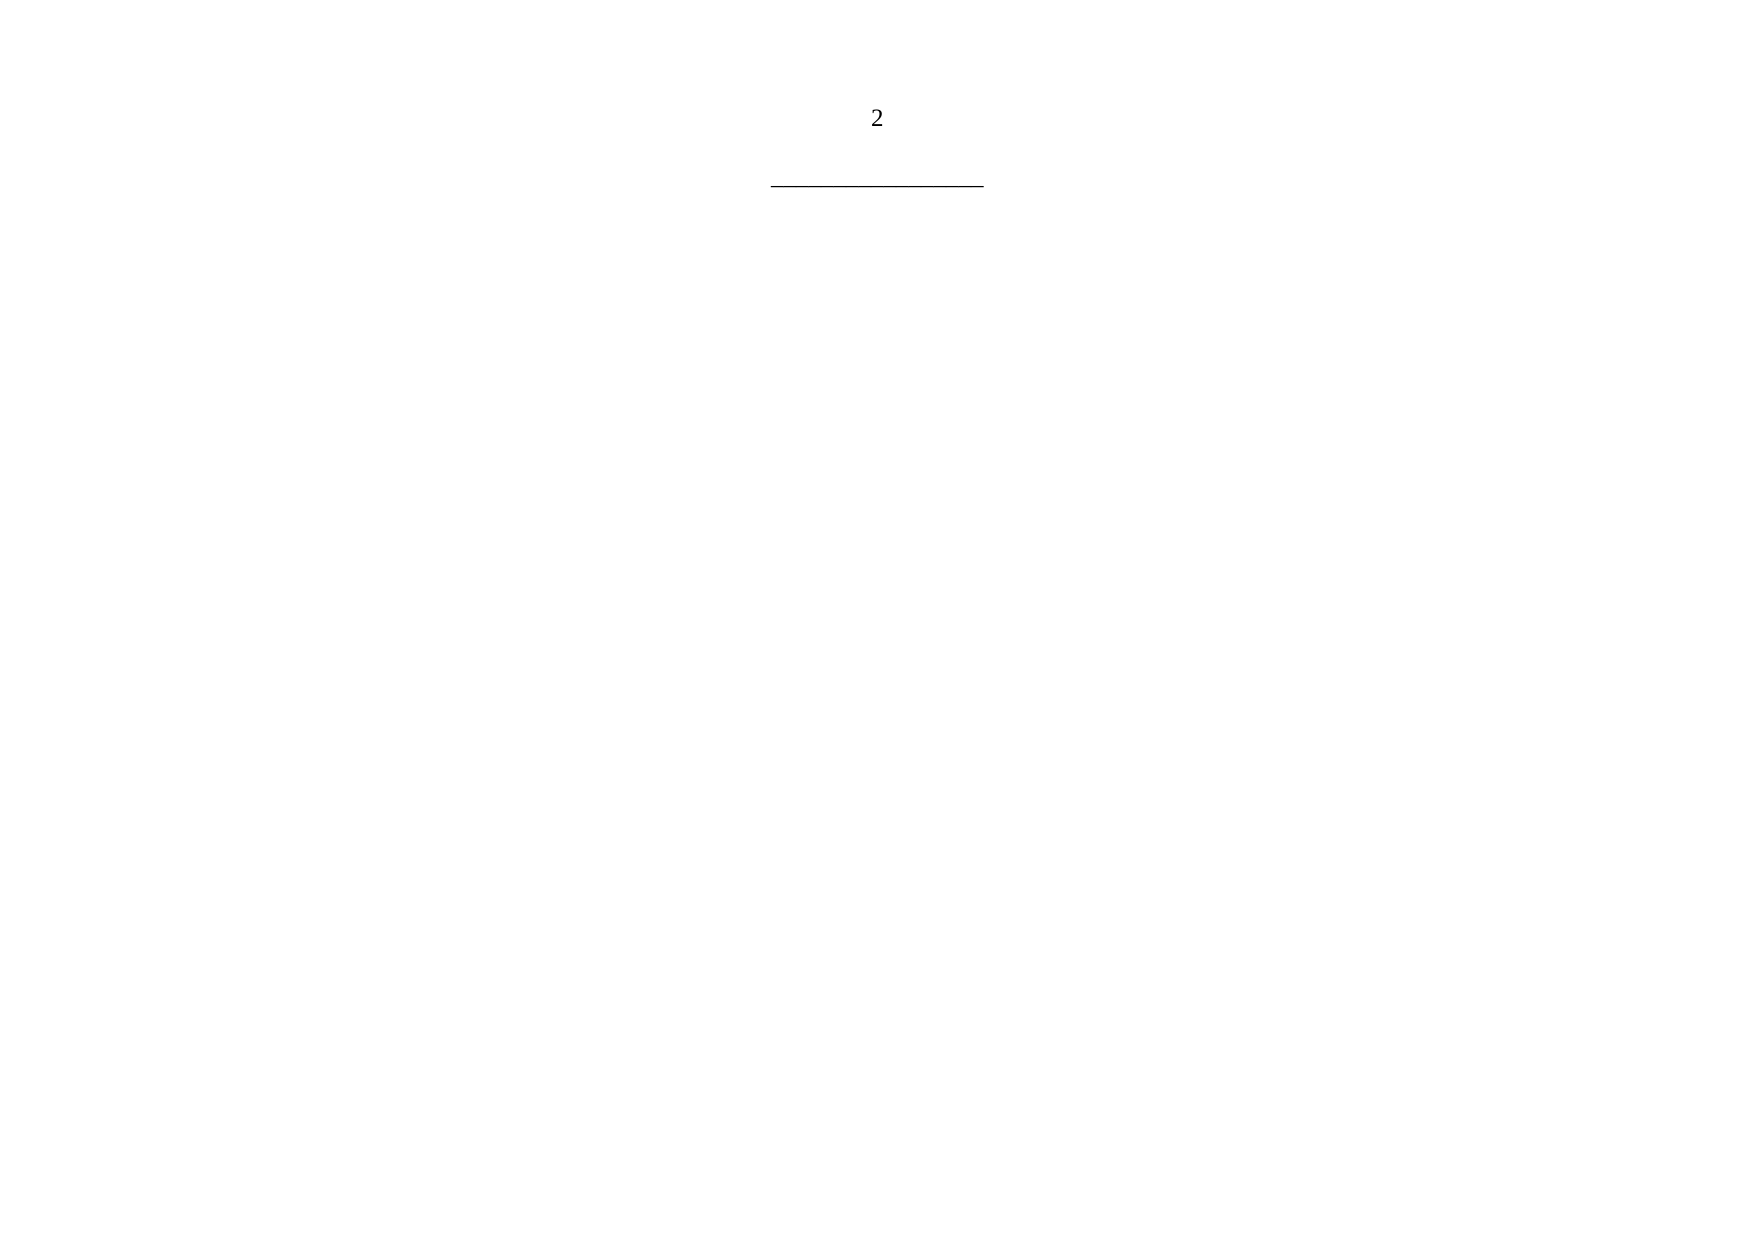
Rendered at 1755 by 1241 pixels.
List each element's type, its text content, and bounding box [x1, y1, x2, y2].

text _________________ [118, 161, 1636, 190]
